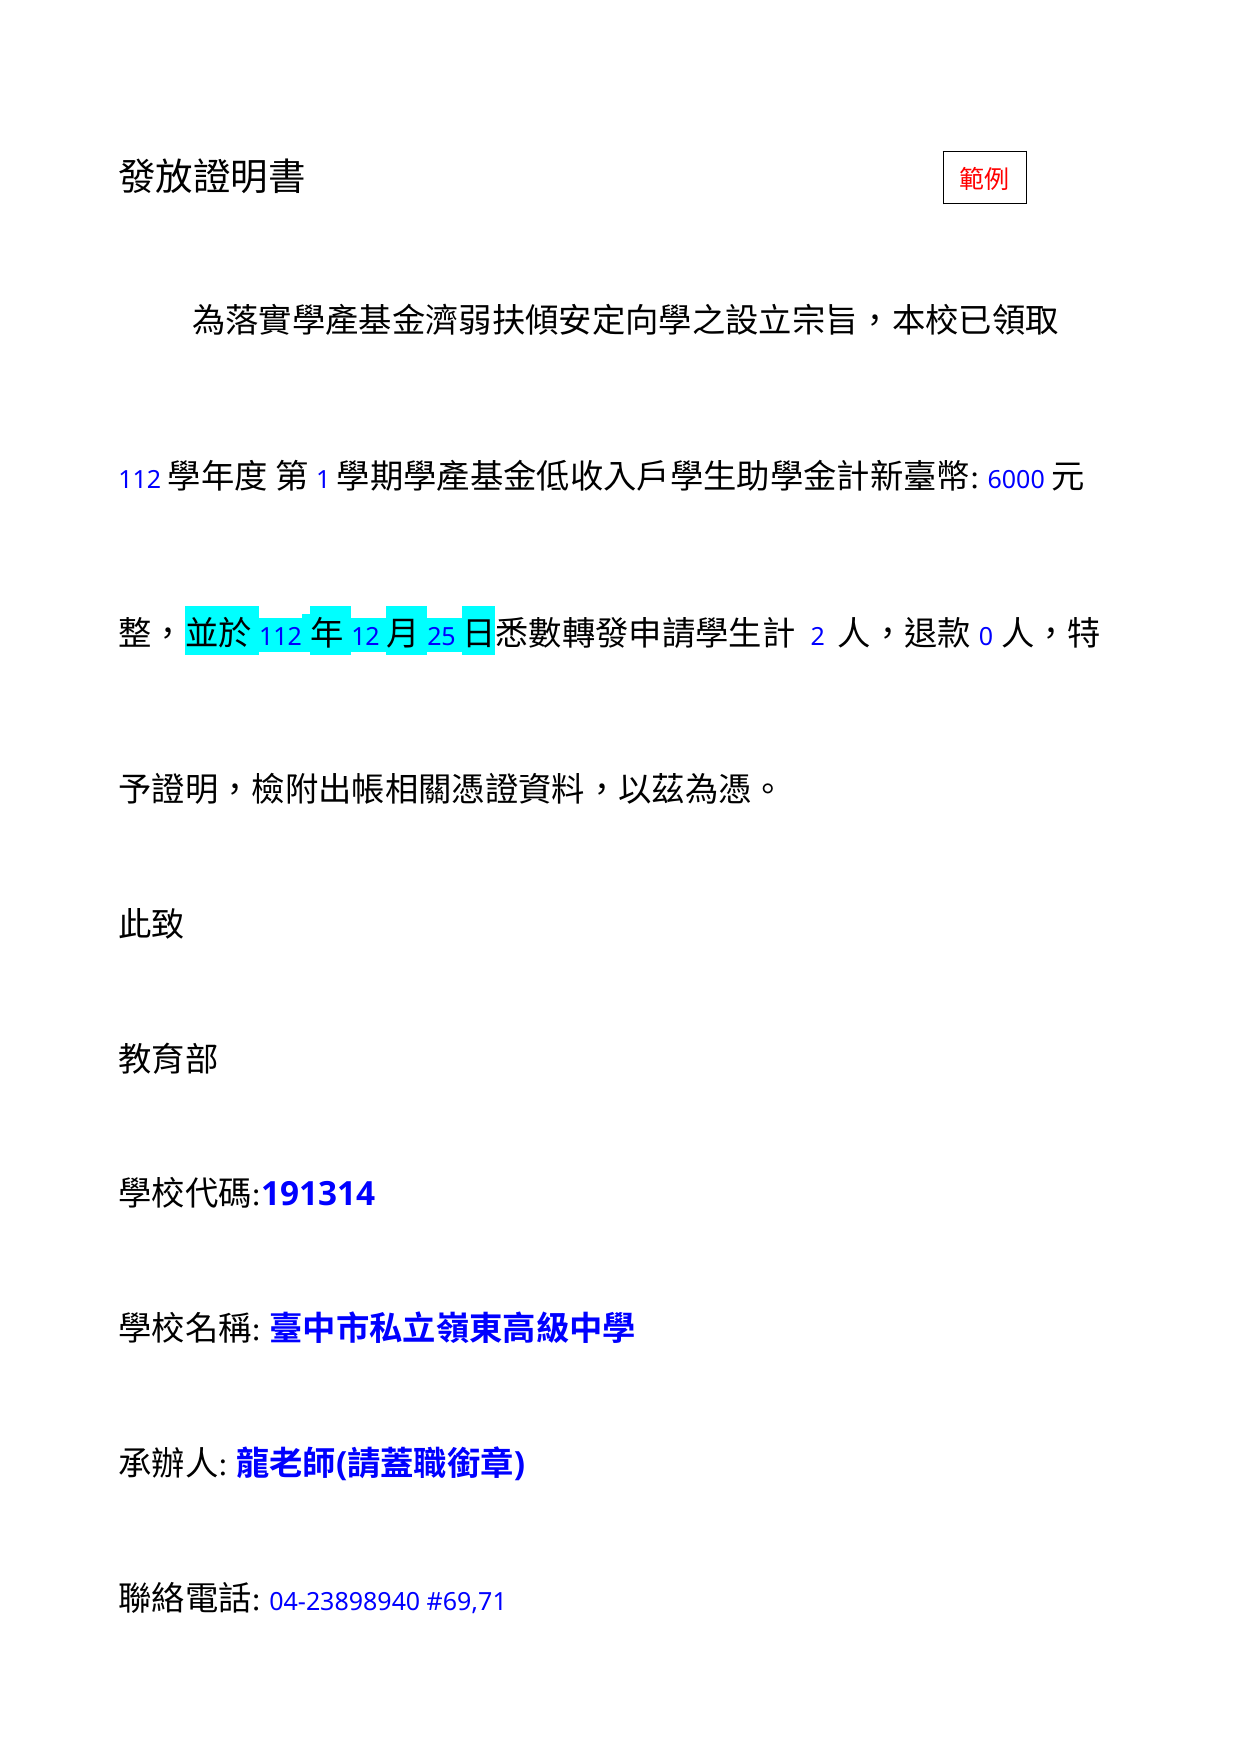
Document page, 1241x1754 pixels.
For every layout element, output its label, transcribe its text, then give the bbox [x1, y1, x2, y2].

text 發放證明書 [944, 152, 1026, 203]
text 聯絡電話: 04-23898940 #69,71 [118, 1554, 1167, 1617]
text 學校名稱: 臺中市私立嶺東高級中學 [118, 1285, 1167, 1347]
text 範例 [959, 160, 1011, 195]
text 發放證明書 [103, 133, 1167, 195]
text 為落實學產基金濟弱扶傾安定向學之設立宗旨，本校已領取 112 學年度 第 1 學期學產基金低收入戶學生助學金計新臺幣: 6000 元整，並於 112 年 12 月 25 日悉數轉發申請學生計 2 人，退款 0 人，特予證明，檢附出帳相關憑證資料，以茲為憑。 [118, 276, 1108, 808]
text 教育部 [118, 1015, 1167, 1077]
text 學校代碼:191314 [118, 1149, 1167, 1212]
text 承辦人: 龍老師(請蓋職銜章) [118, 1419, 1167, 1482]
text 此致 [118, 880, 1167, 942]
